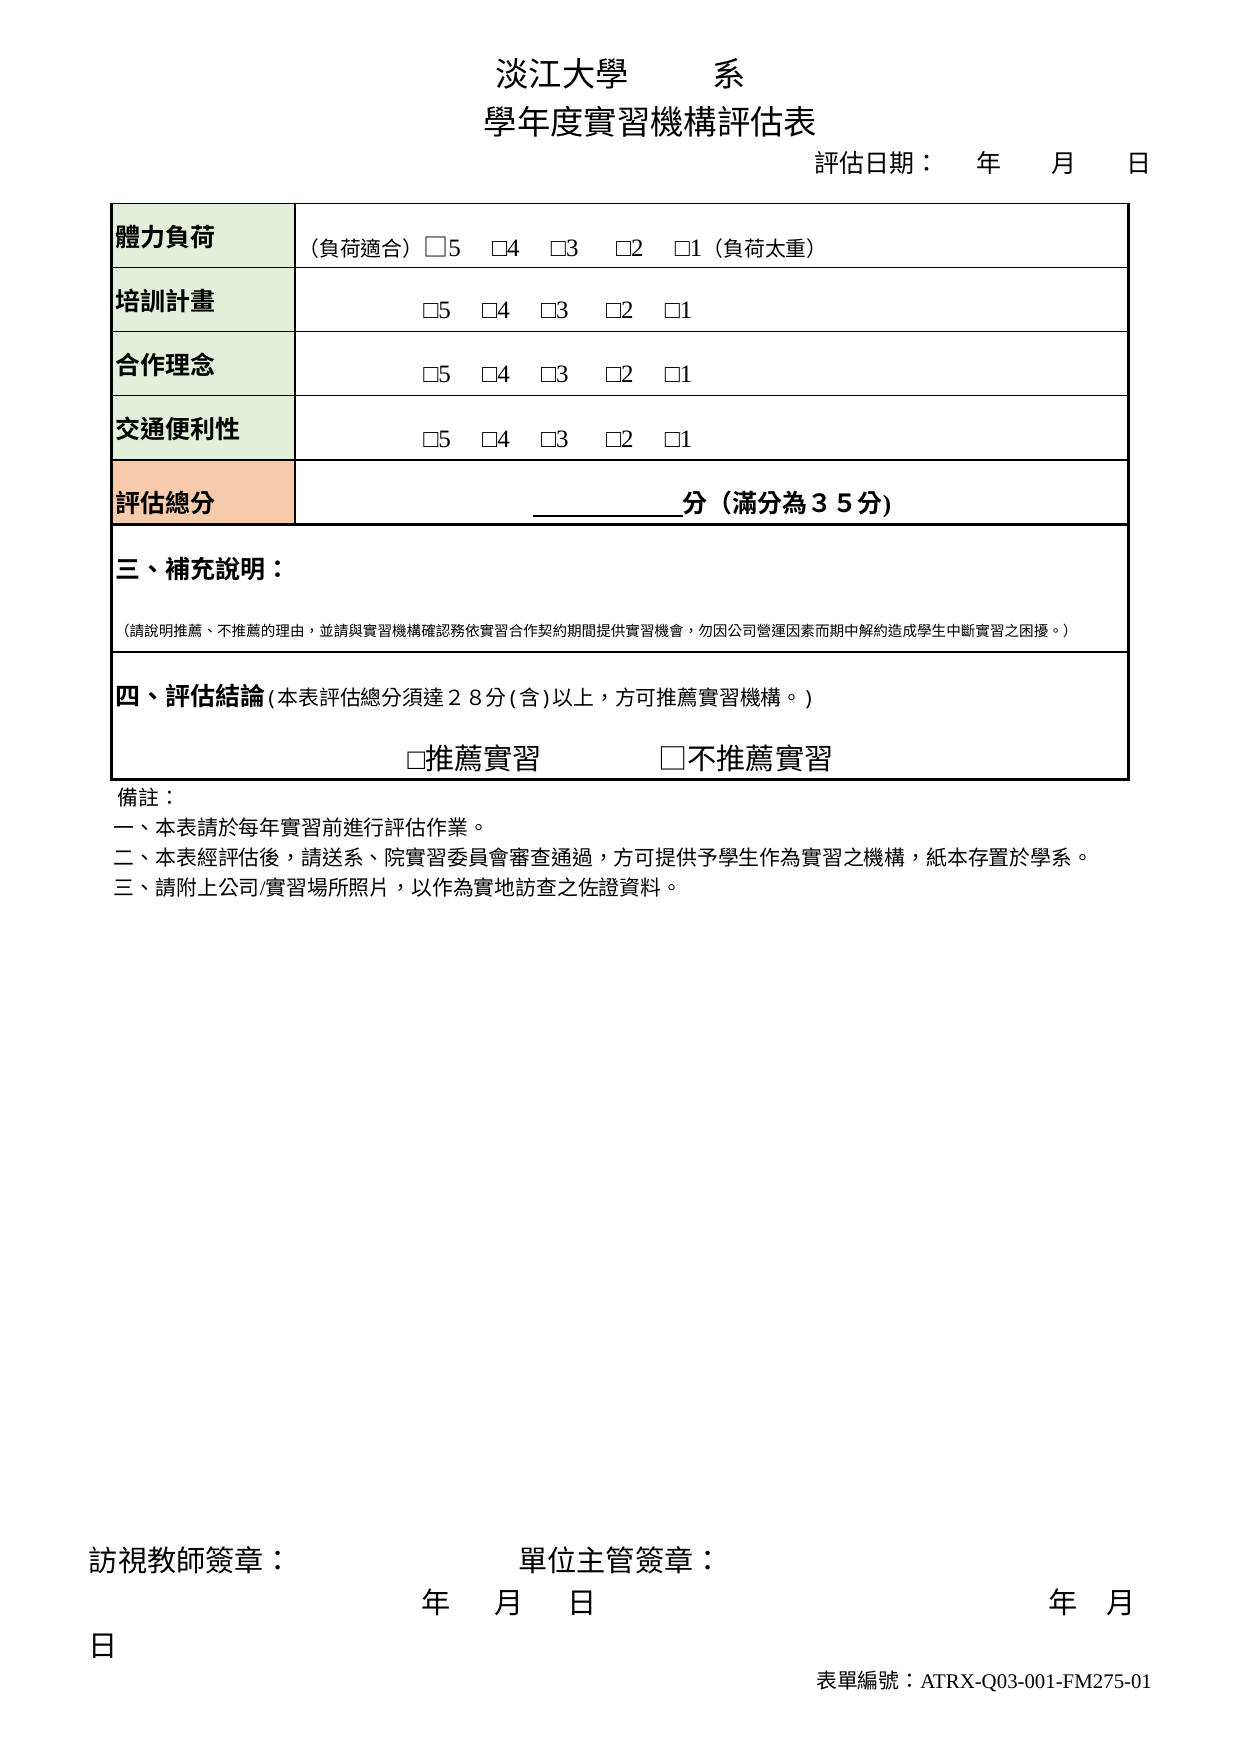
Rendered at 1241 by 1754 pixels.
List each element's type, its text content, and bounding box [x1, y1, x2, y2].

text 二、本表經評估後，請送系、院實習委員會審查通過，方可提供予學生作為實習之機構，紙本存置於學系。 [114, 841, 1152, 871]
text 三、請附上公司/實習場所照片，以作為實地訪查之佐證資料。 [114, 871, 1152, 902]
table_cell □5 □4 □3 □2 □1 [296, 332, 1127, 395]
table_cell 四、評估結論(本表評估總分須達２８分(含)以上，方可推薦實習機構。) □推薦實習 □不推薦實習 [113, 653, 1127, 778]
table_cell 交通便利性 [113, 396, 294, 459]
table_cell 評估總分 [113, 461, 294, 523]
text 一、本表請於每年實習前進行評估作業。 [114, 811, 1152, 841]
table_cell 分（滿分為３５分) [296, 461, 1127, 523]
table_cell （負荷適合）□5 □4 □3 □2 □1（負荷太重） [296, 204, 1127, 267]
table_cell □5 □4 □3 □2 □1 [296, 268, 1127, 331]
table_cell □5 □4 □3 □2 □1 [296, 396, 1127, 459]
table_cell 培訓計畫 [113, 268, 294, 331]
table_cell 三、補充說明： （請說明推薦、不推薦的理由，並請與實習機構確認務依實習合作契約期間提供實習機會，勿因公司營運因素而期中解約造成學生中斷實習之困擾。） [113, 526, 1127, 651]
table_cell 體力負荷 [113, 204, 294, 267]
table_cell 合作理念 [113, 332, 294, 395]
text 備註： [114, 781, 1152, 811]
